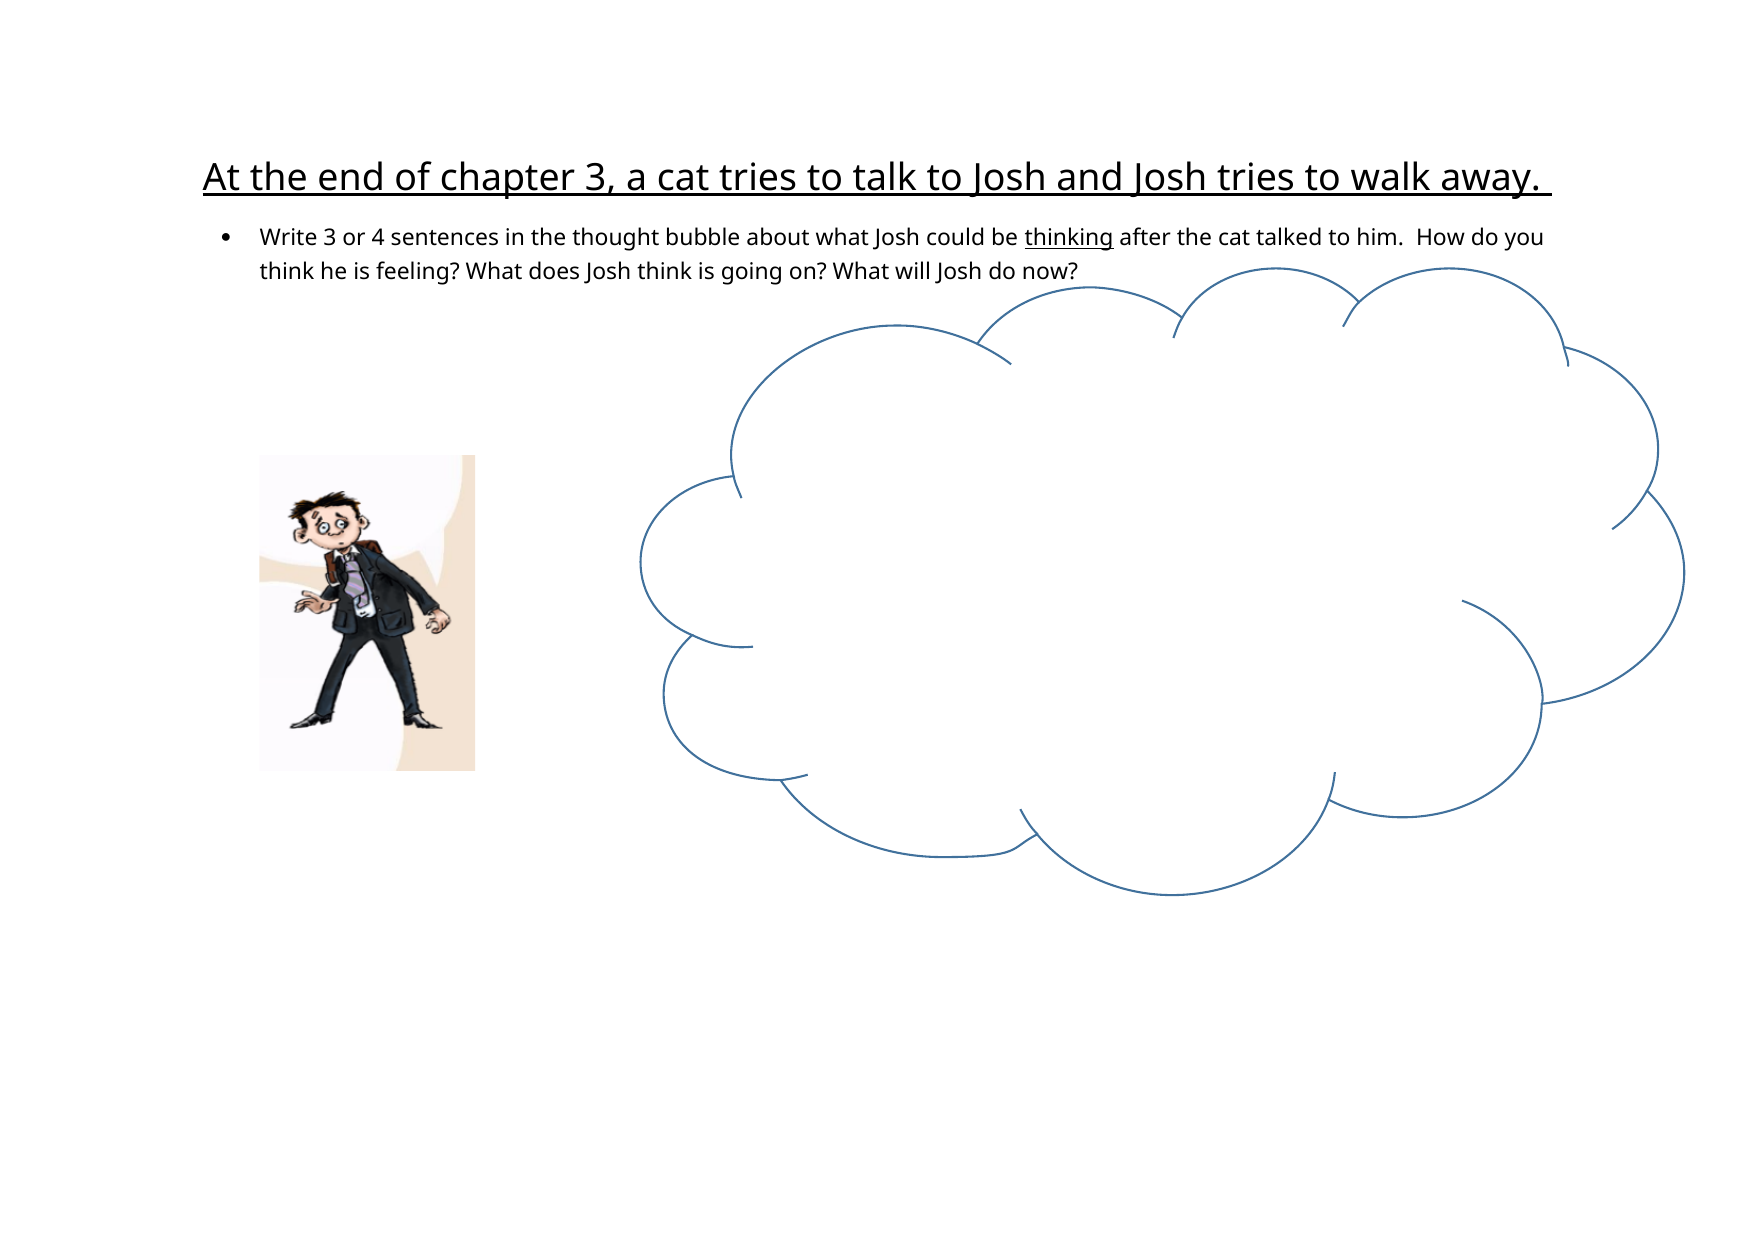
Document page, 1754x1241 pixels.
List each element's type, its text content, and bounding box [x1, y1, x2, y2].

text At the end of chapter 3, a cat tries to talk to Josh and Josh tries to walk away. [150, 150, 1604, 201]
list Write 3 or 4 sentences in the thought bubble about what Josh could be thinking after the cat talked to him. How do you think he is feeling? What does Josh think is going on? What will Josh do now? [222, 221, 1604, 286]
